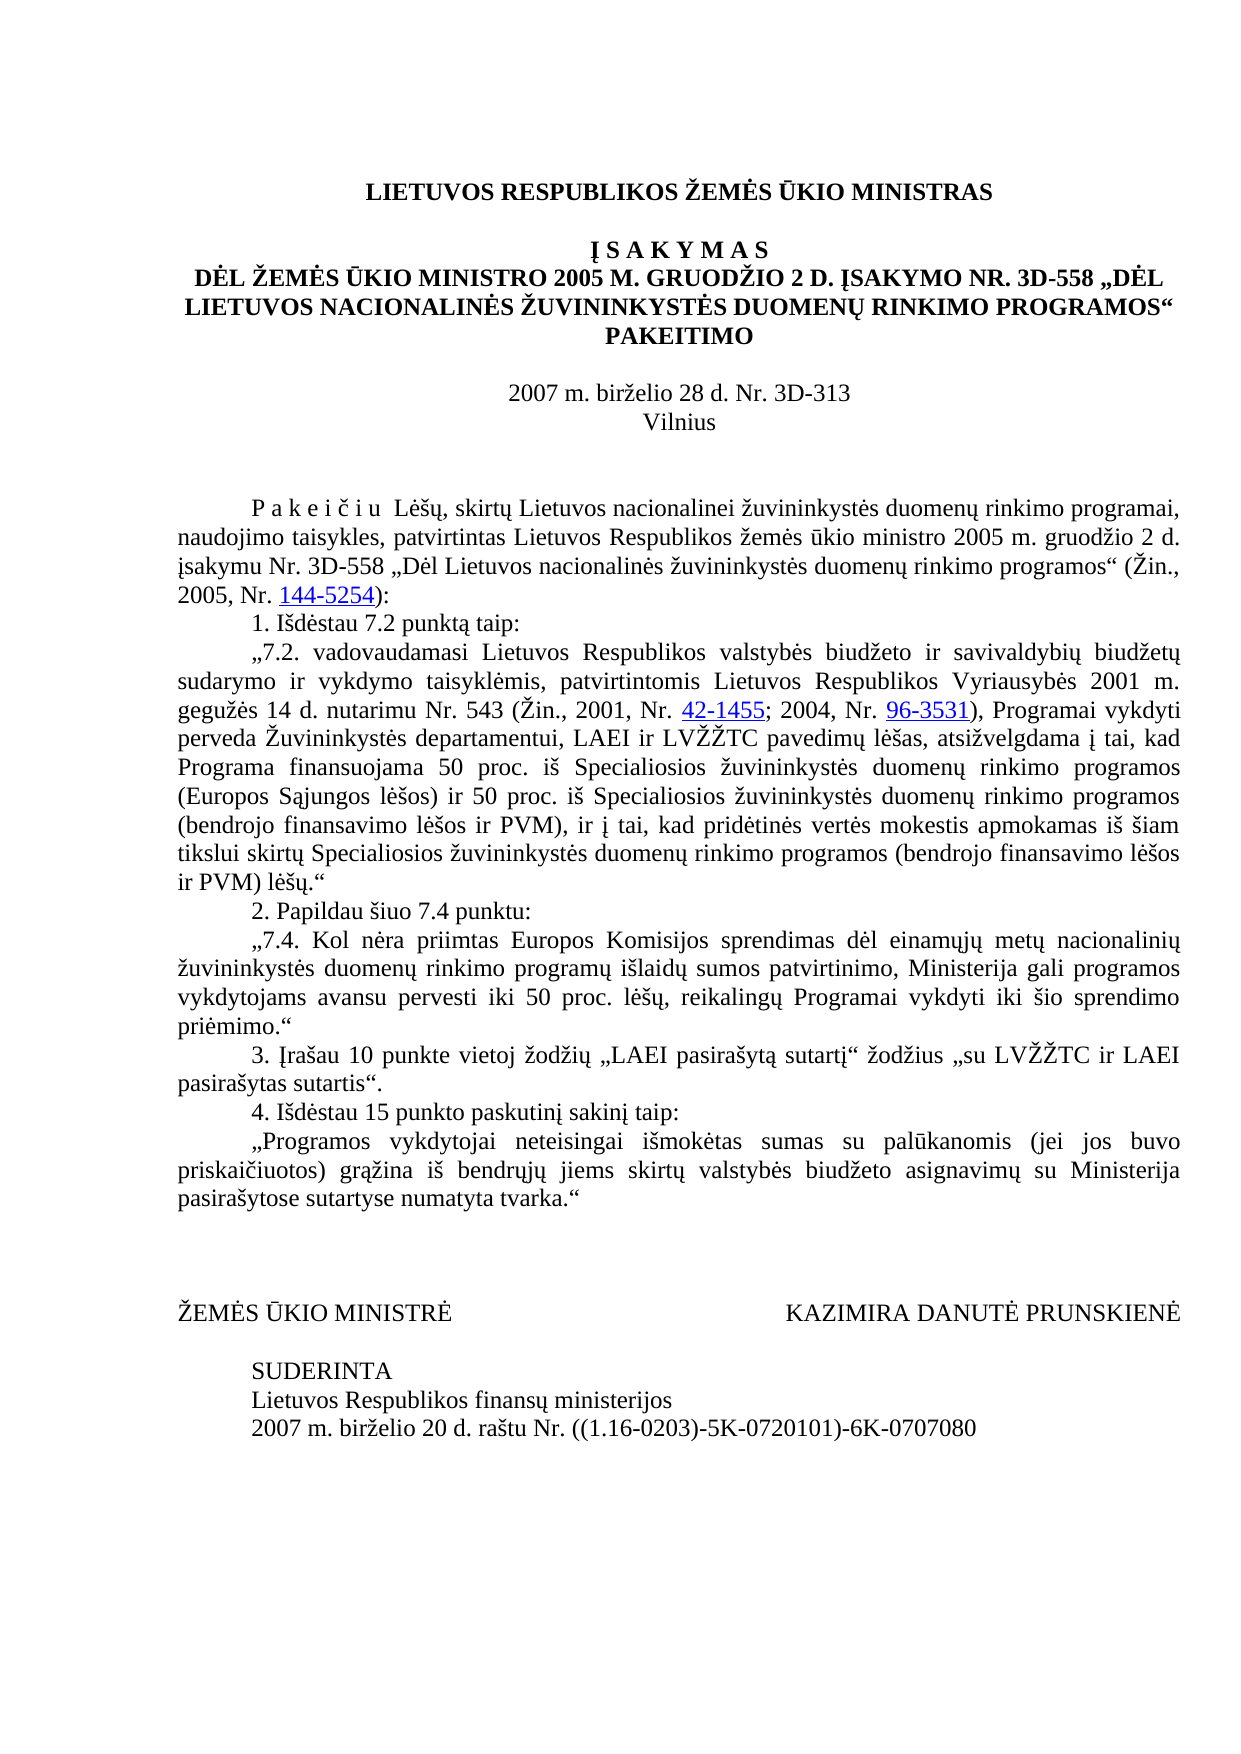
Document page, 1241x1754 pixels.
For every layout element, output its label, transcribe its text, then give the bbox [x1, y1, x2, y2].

text Pakeičiu Lėšų, skirtų Lietuvos nacionalinei žuvininkystės duomenų rinkimo programai, naudojimo taisykles, patvirtintas Lietuvos Respublikos žemės ūkio ministro 2005 m. gruodžio 2 d. įsakymu Nr. 3D-558 „Dėl Lietuvos nacionalinės žuvininkystės duomenų rinkimo programos“ (Žin., 2005, Nr. 144-5254): [177, 493, 1181, 608]
text Vilnius [177, 407, 1181, 436]
text „Programos vykdytojai neteisingai išmokėtas sumas su palūkanomis (jei jos buvo priskaičiuotos) grąžina iš bendrųjų jiems skirtų valstybės biudžeto asignavimų su Ministerija pasirašytose sutartyse numatyta tvarka.“ [177, 1126, 1181, 1212]
text „7.2. vadovaudamasi Lietuvos Respublikos valstybės biudžeto ir savivaldybių biudžetų sudarymo ir vykdymo taisyklėmis, patvirtintomis Lietuvos Respublikos Vyriausybės 2001 m. gegužės 14 d. nutarimu Nr. 543 (Žin., 2001, Nr. 42-1455; 2004, Nr. 96-3531), Programai vykdyti perveda Žuvininkystės departamentui, LAEI ir LVŽŽTC pavedimų lėšas, atsižvelgdama į tai, kad Programa finansuojama 50 proc. iš Specialiosios žuvininkystės duomenų rinkimo programos (Europos Sąjungos lėšos) ir 50 proc. iš Specialiosios žuvininkystės duomenų rinkimo programos (bendrojo finansavimo lėšos ir PVM), ir į tai, kad pridėtinės vertės mokestis apmokamas iš šiam tikslui skirtų Specialiosios žuvininkystės duomenų rinkimo programos (bendrojo finansavimo lėšos ir PVM) lėšų.“ [177, 637, 1181, 896]
text 1. Išdėstau 7.2 punktą taip: [177, 608, 1181, 637]
text Lietuvos Respublikos finansų ministerijos [177, 1385, 1181, 1413]
text 2007 m. birželio 28 d. Nr. 3D-313 [177, 378, 1181, 407]
text SUDERINTA [177, 1356, 1181, 1385]
text 2007 m. birželio 20 d. raštu Nr. ((1.16-0203)-5K-0720101)-6K-0707080 [177, 1413, 1181, 1442]
text LIETUVOS RESPUBLIKOS ŽEMĖS ŪKIO MINISTRAS [177, 177, 1181, 206]
text Į S A K Y M A S [177, 235, 1181, 263]
text „7.4. Kol nėra priimtas Europos Komisijos sprendimas dėl einamųjų metų nacionalinių žuvininkystės duomenų rinkimo programų išlaidų sumos patvirtinimo, Ministerija gali programos vykdytojams avansu pervesti iki 50 proc. lėšų, reikalingų Programai vykdyti iki šio sprendimo priėmimo.“ [177, 925, 1181, 1040]
text ŽEMĖS ŪKIO MINISTRĖ KAZIMIRA DANUTĖ PRUNSKIENĖ [177, 1298, 1181, 1327]
text DĖL ŽEMĖS ŪKIO MINISTRO 2005 M. GRUODŽIO 2 D. ĮSAKYMO NR. 3D-558 „DĖL LIETUVOS NACIONALINĖS ŽUVININKYSTĖS DUOMENŲ RINKIMO PROGRAMOS“ PAKEITIMO [177, 263, 1181, 350]
text 4. Išdėstau 15 punkto paskutinį sakinį taip: [177, 1097, 1181, 1126]
text 2. Papildau šiuo 7.4 punktu: [177, 896, 1181, 925]
text 3. Įrašau 10 punkte vietoj žodžių „LAEI pasirašytą sutartį“ žodžius „su LVŽŽTC ir LAEI pasirašytas sutartis“. [177, 1040, 1181, 1097]
